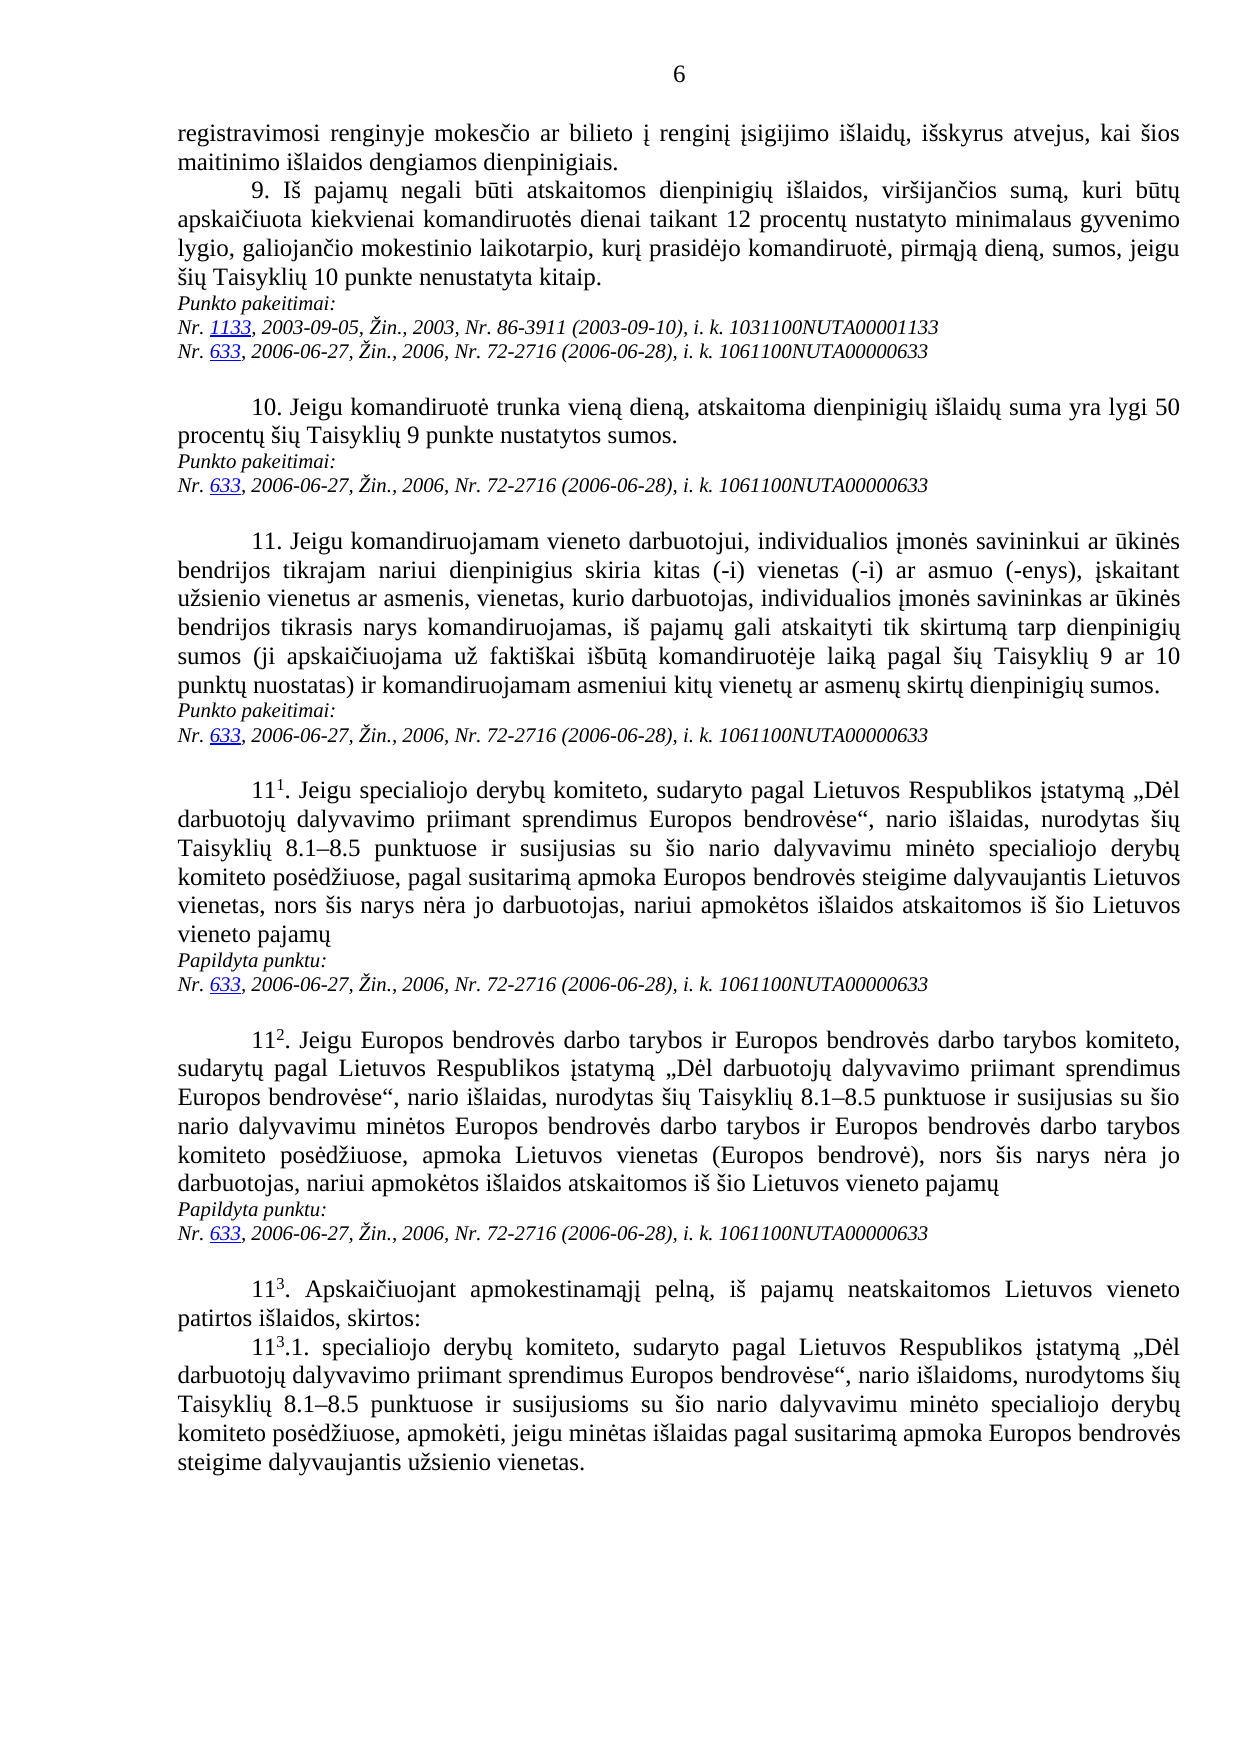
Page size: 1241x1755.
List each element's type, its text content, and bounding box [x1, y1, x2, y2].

text 113. Apskaičiuojant apmokestinamąjį pelną, iš pajamų neatskaitomos Lietuvos vieneto patirtos išlaidos, skirtos: [177, 1274, 1181, 1332]
text 9. Iš pajamų negali būti atskaitomos dienpinigių išlaidos, viršijančios sumą, kuri būtų apskaičiuota kiekvienai komandiruotės dienai taikant 12 procentų nustatyto minimalaus gyvenimo lygio, galiojančio mokestinio laikotarpio, kurį prasidėjo komandiruotė, pirmąją dieną, sumos, jeigu šių Taisyklių 10 punkte nenustatyta kitaip. [177, 176, 1181, 291]
text Nr. 633, 2006-06-27, Žin., 2006, Nr. 72-2716 (2006-06-28), i. k. 1061100NUTA00000633 [177, 722, 1181, 747]
text Nr. 633, 2006-06-27, Žin., 2006, Nr. 72-2716 (2006-06-28), i. k. 1061100NUTA00000633 [177, 339, 1181, 363]
text Nr. 633, 2006-06-27, Žin., 2006, Nr. 72-2716 (2006-06-28), i. k. 1061100NUTA00000633 [177, 473, 1181, 497]
text 111. Jeigu specialiojo derybų komiteto, sudaryto pagal Lietuvos Respublikos įstatymą „Dėl darbuotojų dalyvavimo priimant sprendimus Europos bendrovėse“, nario išlaidas, nurodytas šių Taisyklių 8.1–8.5 punktuose ir susijusias su šio nario dalyvavimu minėto specialiojo derybų komiteto posėdžiuose, pagal susitarimą apmoka Europos bendrovės steigime dalyvaujantis Lietuvos vienetas, nors šis narys nėra jo darbuotojas, nariui apmokėtos išlaidos atskaitomos iš šio Lietuvos vieneto pajamų [177, 775, 1181, 948]
text 10. Jeigu komandiruotė trunka vieną dieną, atskaitoma dienpinigių išlaidų suma yra lygi 50 procentų šių Taisyklių 9 punkte nustatytos sumos. [177, 392, 1181, 449]
text Nr. 633, 2006-06-27, Žin., 2006, Nr. 72-2716 (2006-06-28), i. k. 1061100NUTA00000633 [177, 972, 1181, 996]
text Papildyta punktu: [177, 1197, 1181, 1221]
text Papildyta punktu: [177, 948, 1181, 972]
text 11. Jeigu komandiruojamam vieneto darbuotojui, individualios įmonės savininkui ar ūkinės bendrijos tikrajam nariui dienpinigius skiria kitas (-i) vienetas (-i) ar asmuo (-enys), įskaitant užsienio vienetus ar asmenis, vienetas, kurio darbuotojas, individualios įmonės savininkas ar ūkinės bendrijos tikrasis narys komandiruojamas, iš pajamų gali atskaityti tik skirtumą tarp dienpinigių sumos (ji apskaičiuojama už faktiškai išbūtą komandiruotėje laiką pagal šių Taisyklių 9 ar 10 punktų nuostatas) ir komandiruojamam asmeniui kitų vienetų ar asmenų skirtų dienpinigių sumos. [177, 526, 1181, 698]
text registravimosi renginyje mokesčio ar bilieto į renginį įsigijimo išlaidų, išskyrus atvejus, kai šios maitinimo išlaidos dengiamos dienpinigiais. [177, 118, 1181, 176]
text Nr. 633, 2006-06-27, Žin., 2006, Nr. 72-2716 (2006-06-28), i. k. 1061100NUTA00000633 [177, 1221, 1181, 1245]
text 112. Jeigu Europos bendrovės darbo tarybos ir Europos bendrovės darbo tarybos komiteto, sudarytų pagal Lietuvos Respublikos įstatymą „Dėl darbuotojų dalyvavimo priimant sprendimus Europos bendrovėse“, nario išlaidas, nurodytas šių Taisyklių 8.1–8.5 punktuose ir susijusias su šio nario dalyvavimu minėtos Europos bendrovės darbo tarybos ir Europos bendrovės darbo tarybos komiteto posėdžiuose, apmoka Lietuvos vienetas (Europos bendrovė), nors šis narys nėra jo darbuotojas, nariui apmokėtos išlaidos atskaitomos iš šio Lietuvos vieneto pajamų [177, 1025, 1181, 1197]
text Punkto pakeitimai: [177, 449, 1181, 473]
text 113.1. specialiojo derybų komiteto, sudaryto pagal Lietuvos Respublikos įstatymą „Dėl darbuotojų dalyvavimo priimant sprendimus Europos bendrovėse“, nario išlaidoms, nurodytoms šių Taisyklių 8.1–8.5 punktuose ir susijusioms su šio nario dalyvavimu minėto specialiojo derybų komiteto posėdžiuose, apmokėti, jeigu minėtas išlaidas pagal susitarimą apmoka Europos bendrovės steigime dalyvaujantis užsienio vienetas. [177, 1332, 1181, 1475]
text Punkto pakeitimai: [177, 698, 1181, 722]
text Nr. 1133, 2003-09-05, Žin., 2003, Nr. 86-3911 (2003-09-10), i. k. 1031100NUTA00001133 [177, 315, 1181, 339]
text Punkto pakeitimai: [177, 291, 1181, 315]
